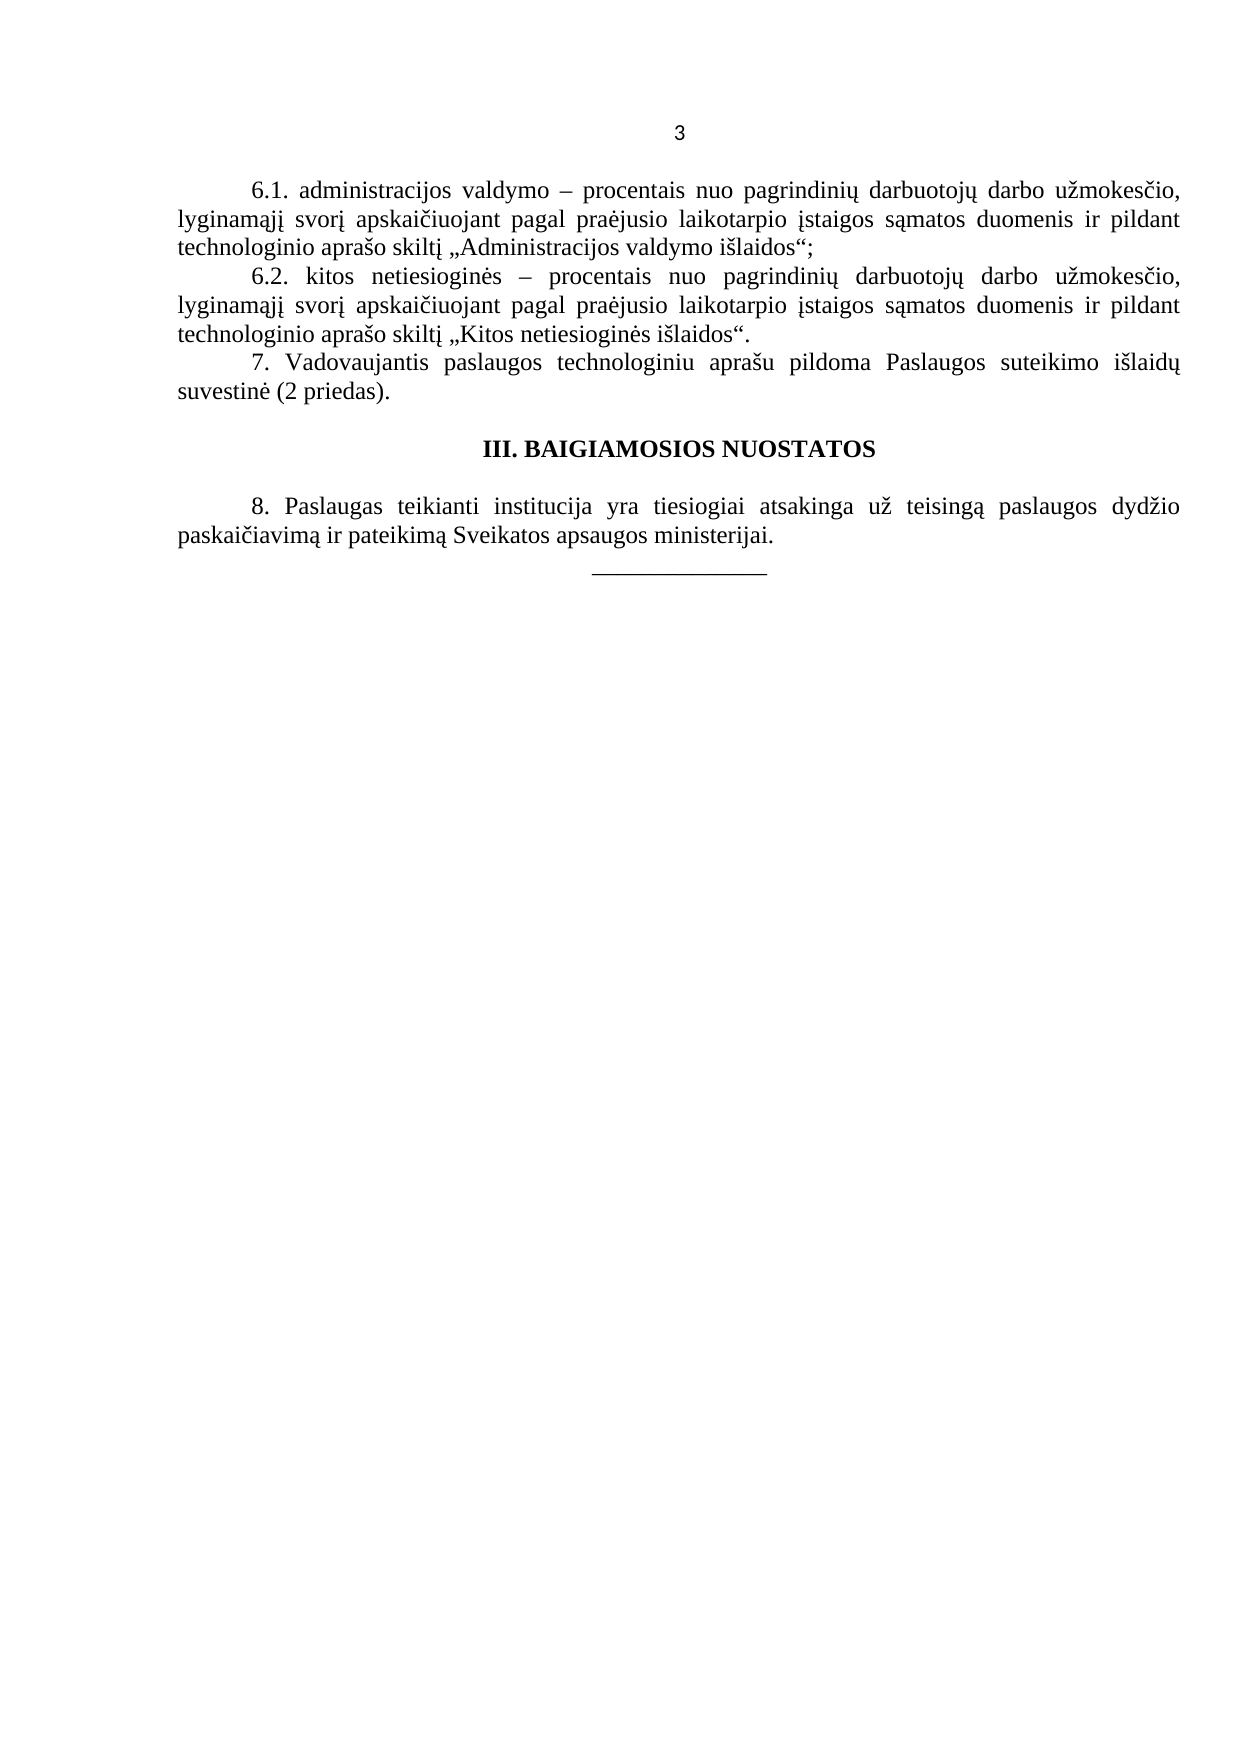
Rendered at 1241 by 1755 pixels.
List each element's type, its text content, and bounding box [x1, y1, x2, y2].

text 6.2. kitos netiesioginės – procentais nuo pagrindinių darbuotojų darbo užmokesčio, lyginamąjį svorį apskaičiuojant pagal praėjusio laikotarpio įstaigos sąmatos duomenis ir pildant technologinio aprašo skiltį „Kitos netiesioginės išlaidos“. [177, 261, 1181, 347]
text 6.1. administracijos valdymo – procentais nuo pagrindinių darbuotojų darbo užmokesčio, lyginamąjį svorį apskaičiuojant pagal praėjusio laikotarpio įstaigos sąmatos duomenis ir pildant technologinio aprašo skiltį „Administracijos valdymo išlaidos“; [177, 175, 1181, 261]
text III. BAIGIAMOSIOS NUOSTATOS [177, 434, 1181, 462]
text 8. Paslaugas teikianti institucija yra tiesiogiai atsakinga už teisingą paslaugos dydžio paskaičiavimą ir pateikimą Sveikatos apsaugos ministerijai. [177, 491, 1181, 549]
text ______________ [177, 549, 1181, 577]
text 7. Vadovaujantis paslaugos technologiniu aprašu pildoma Paslaugos suteikimo išlaidų suvestinė (2 priedas). [177, 347, 1181, 405]
